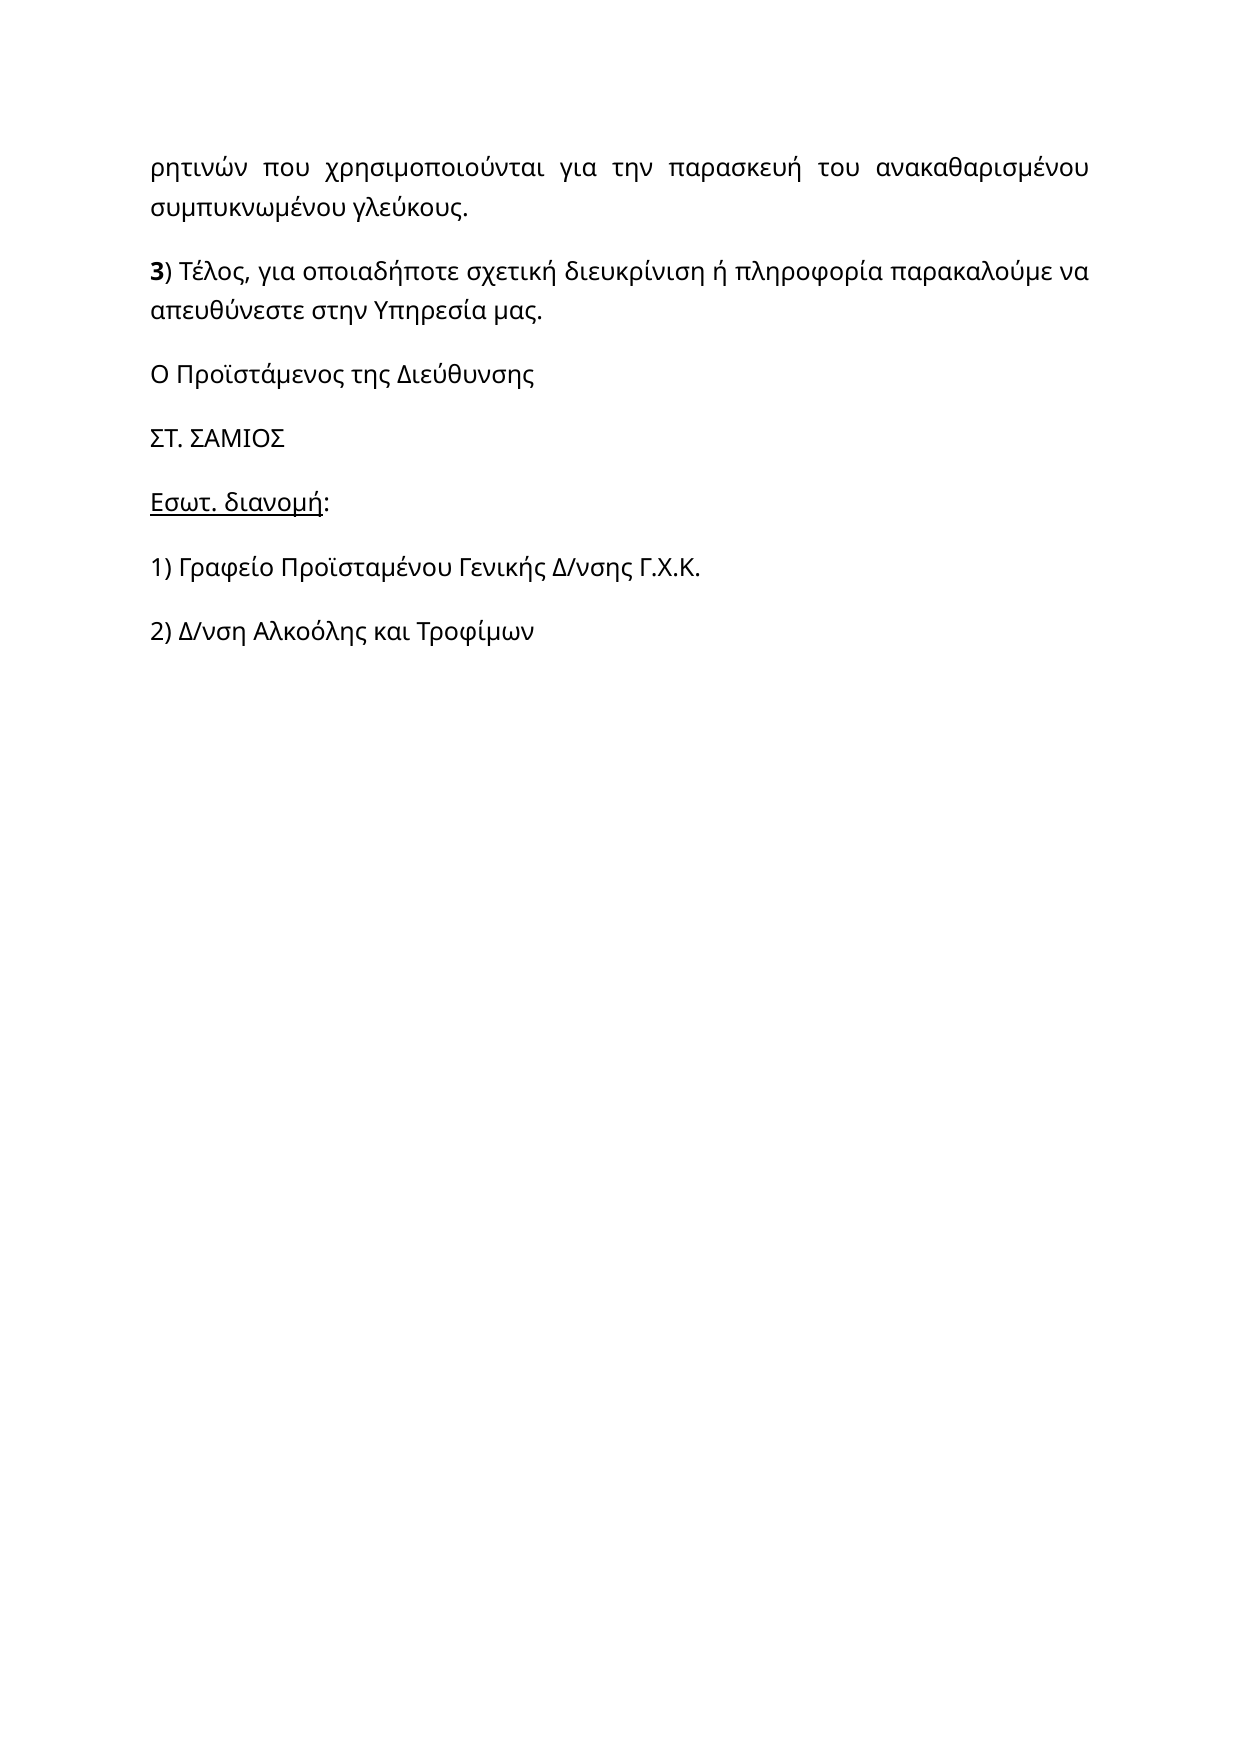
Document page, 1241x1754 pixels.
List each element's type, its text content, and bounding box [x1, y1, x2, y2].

text 1) Γραφείο Προϊσταμένου Γενικής Δ/νσης Γ.Χ.Κ. [150, 549, 1090, 583]
text ΣΤ. ΣΑΜΙΟΣ [150, 421, 1090, 455]
text 2) Δ/νση Αλκοόλης και Τροφίμων [150, 613, 1090, 647]
text Ο Προϊστάμενος της Διεύθυνσης [150, 357, 1090, 391]
text Εσωτ. διανομή: [150, 485, 1090, 519]
text ρητινών που χρησιμοποιούνται για την παρασκευή του ανακαθαρισμένου συμπυκνωμένου γλεύκους. [150, 150, 1090, 223]
text 3) Τέλος, για οποιαδήποτε σχετική διευκρίνιση ή πληροφορία παρακαλούμε να απευθύνεστε στην Υπηρεσία μας. [150, 253, 1090, 327]
